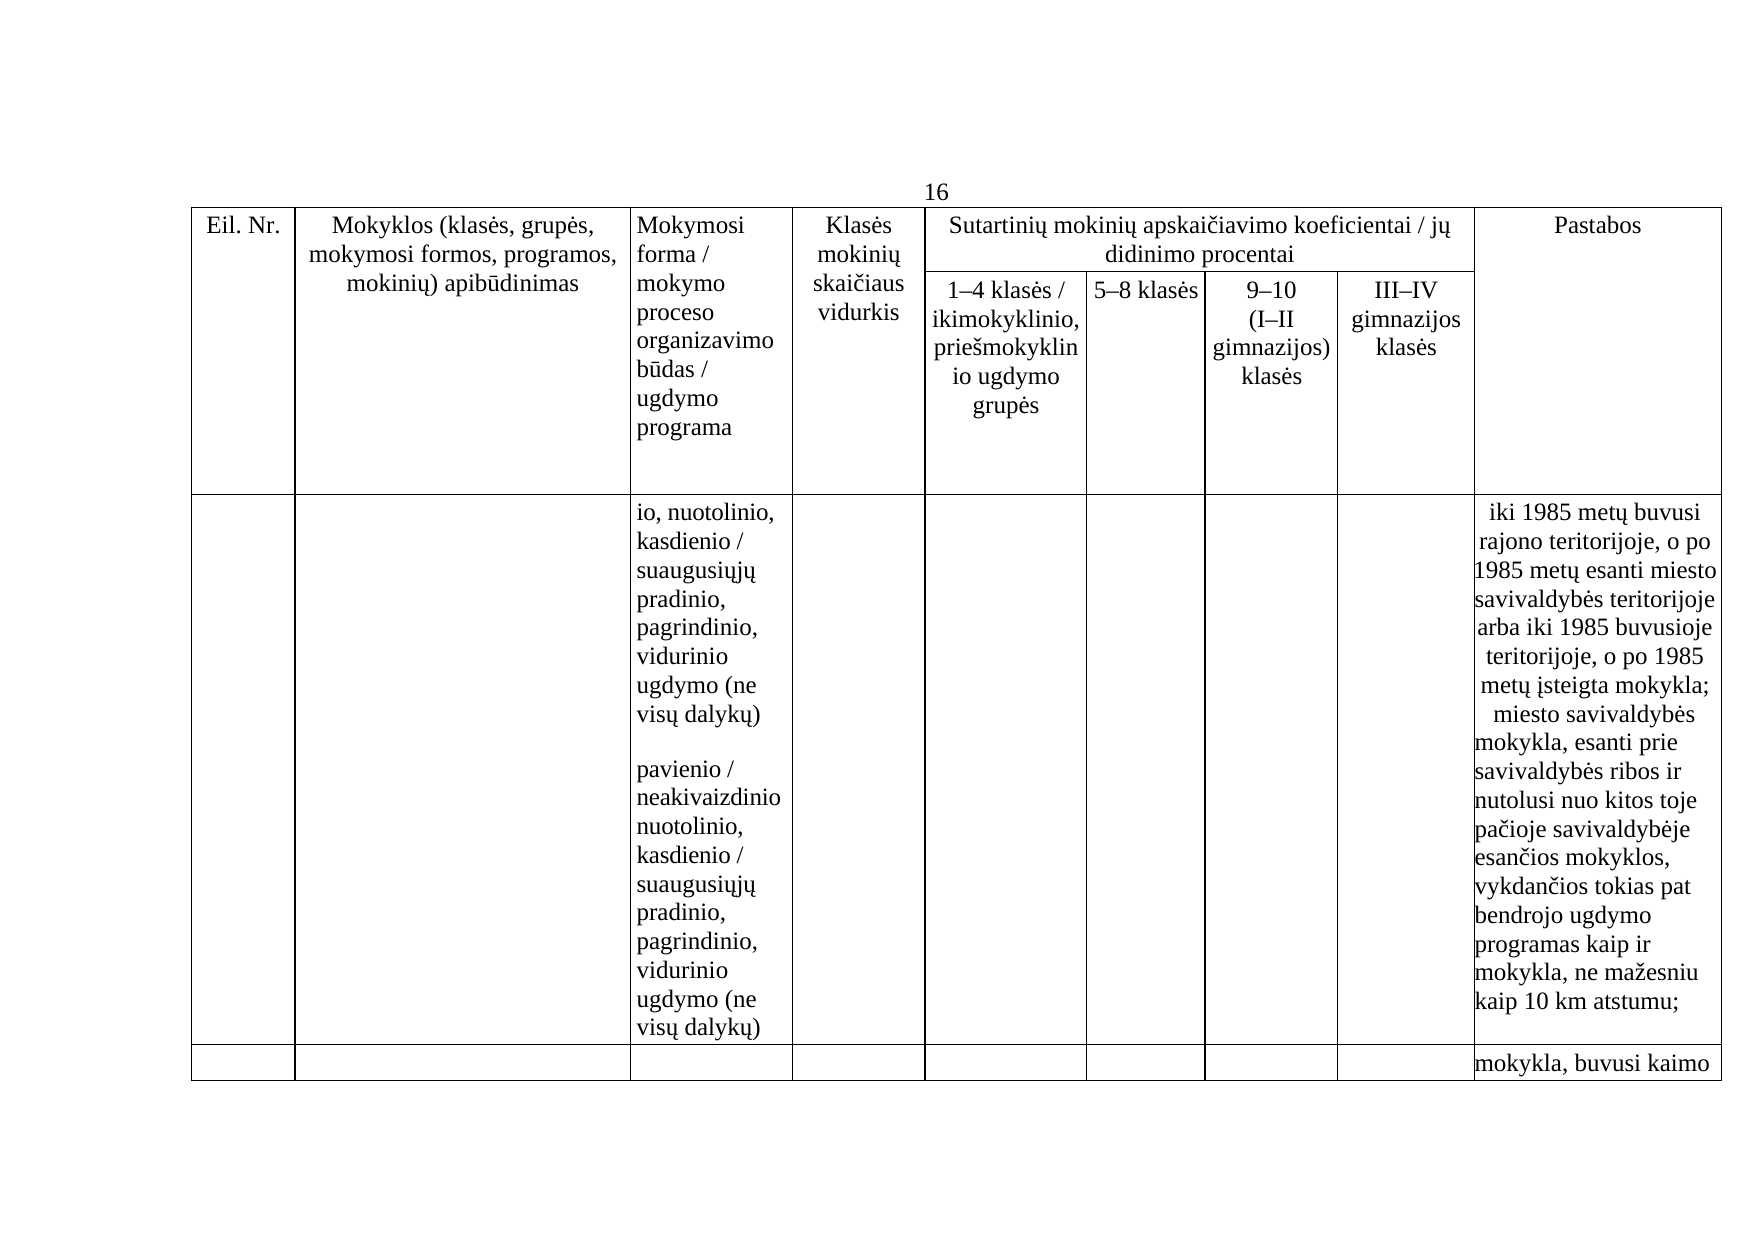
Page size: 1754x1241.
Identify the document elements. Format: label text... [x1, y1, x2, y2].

table_cell [1338, 1045, 1474, 1080]
table_cell [192, 495, 294, 1044]
table_cell [296, 1045, 630, 1080]
table_cell [926, 1045, 1086, 1080]
table_header Sutartinių mokinių apskaičiavimo koeficientai / jų didinimo procentai [926, 208, 1474, 271]
table_cell 9–10 (I–II gimnazijos) klasės [1206, 272, 1337, 493]
table_cell [793, 1045, 924, 1080]
table_cell [192, 1045, 294, 1080]
table_header Mokyklos (klasės, grupės, mokymosi formos, programos, mokinių) apibūdinimas [296, 208, 630, 493]
table_cell [1206, 495, 1337, 1044]
table_header Pastabos [1475, 208, 1721, 493]
table_cell III–IV gimnazijos klasės [1338, 272, 1474, 493]
table_cell mokykla, buvusi kaimo [1475, 1045, 1721, 1080]
table_cell [296, 495, 630, 1044]
table_cell iki 1985 metų buvusi rajono teritorijoje, o po 1985 metų esanti miesto savivaldybės teritorijoje arba iki 1985 buvusioje teritorijoje, o po 1985 metų įsteigta mokykla; miesto savivaldybės mokykla, esanti prie savivaldybės ribos ir nutolusi nuo kitos toje pačioje savivaldybėje esančios mokyklos, vykdančios tokias pat bendrojo ugdymo programas kaip ir mokykla, ne mažesniu kaip 10 km atstumu; [1475, 495, 1721, 1044]
table_header Eil. Nr. [192, 208, 294, 493]
table_cell [1087, 495, 1204, 1044]
table_cell 5–8 klasės [1087, 272, 1204, 493]
table_cell [631, 1045, 792, 1080]
table_header Klasės mokinių skaičiaus vidurkis [793, 208, 924, 493]
table_cell [926, 495, 1086, 1044]
table_cell io, nuotolinio, kasdienio / suaugusiųjų pradinio, pagrindinio, vidurinio ugdymo (ne visų dalykų) pavienio / neakivaizdinio nuotolinio, kasdienio / suaugusiųjų pradinio, pagrindinio, vidurinio ugdymo (ne visų dalykų) [631, 495, 792, 1044]
table_cell [793, 495, 924, 1044]
table_cell [1338, 495, 1474, 1044]
table_cell [1087, 1045, 1204, 1080]
table_cell [1206, 1045, 1337, 1080]
table_cell 1–4 klasės / ikimokyklinio, priešmokyklinio ugdymo grupės [926, 272, 1086, 493]
table_header Mokymosi forma / mokymo proceso organizavimo būdas / ugdymo programa [631, 208, 792, 493]
